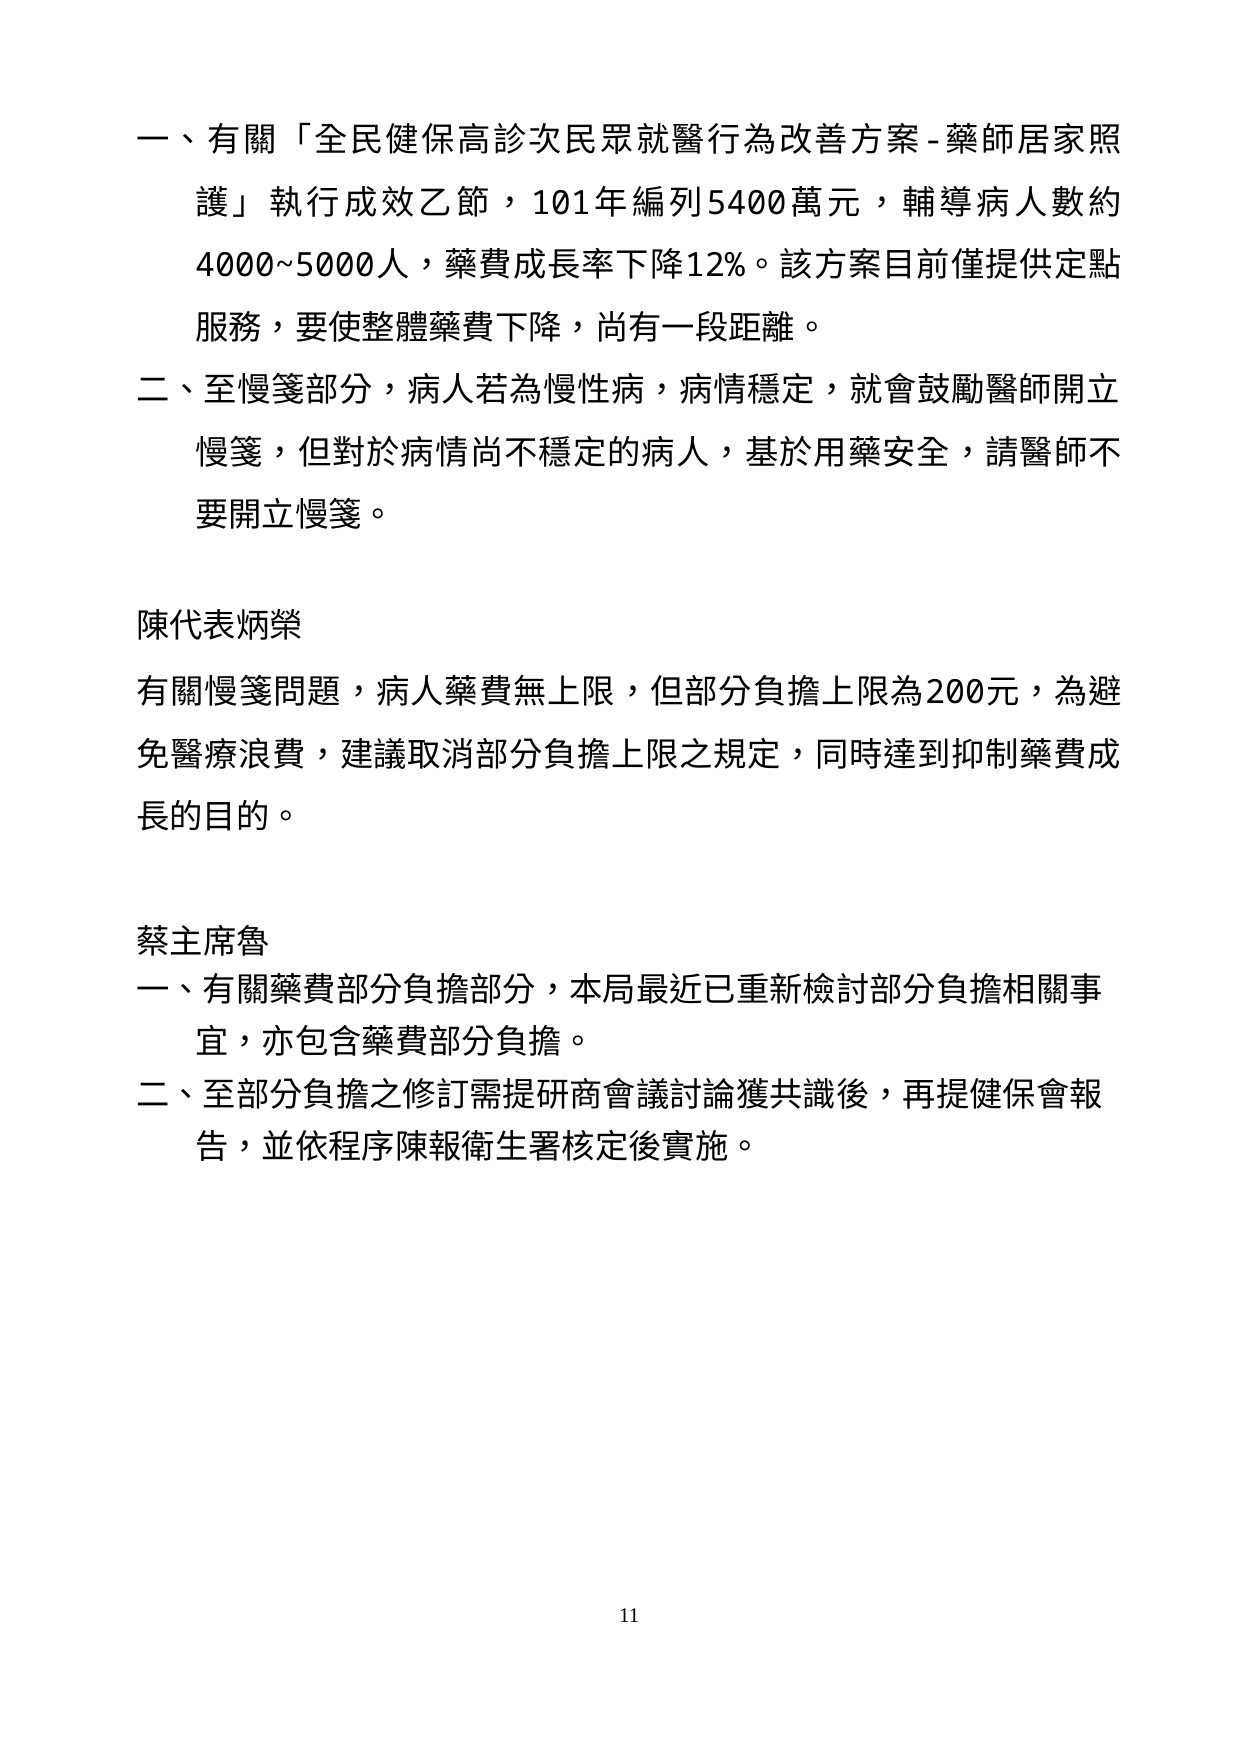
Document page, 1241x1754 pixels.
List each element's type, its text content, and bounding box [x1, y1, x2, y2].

text 有關慢箋問題，病人藥費無上限，但部分負擔上限為200元，為避免醫療浪費，建議取消部分負擔上限之規定，同時達到抑制藥費成長的目的。 [136, 648, 1122, 835]
text 一、有關藥費部分負擔部分，本局最近已重新檢討部分負擔相關事宜，亦包含藥費部分負擔。 [136, 960, 1122, 1064]
text 陳代表炳榮 [136, 596, 1122, 648]
text 二、至慢箋部分，病人若為慢性病，病情穩定，就會鼓勵醫師開立慢箋，但對於病情尚不穩定的病人，基於用藥安全，請醫師不要開立慢箋。 [136, 346, 1122, 533]
text 蔡主席魯 [136, 898, 1122, 960]
text 二、至部分負擔之修訂需提研商會議討論獲共識後，再提健保會報告，並依程序陳報衛生署核定後實施。 [136, 1064, 1122, 1168]
text 一、有關「全民健保高診次民眾就醫行為改善方案-藥師居家照護」執行成效乙節，101年編列5400萬元，輔導病人數約4000~5000人，藥費成長率下降12%。該方案目前僅提供定點服務，要使整體藥費下降，尚有一段距離。 [136, 96, 1122, 346]
